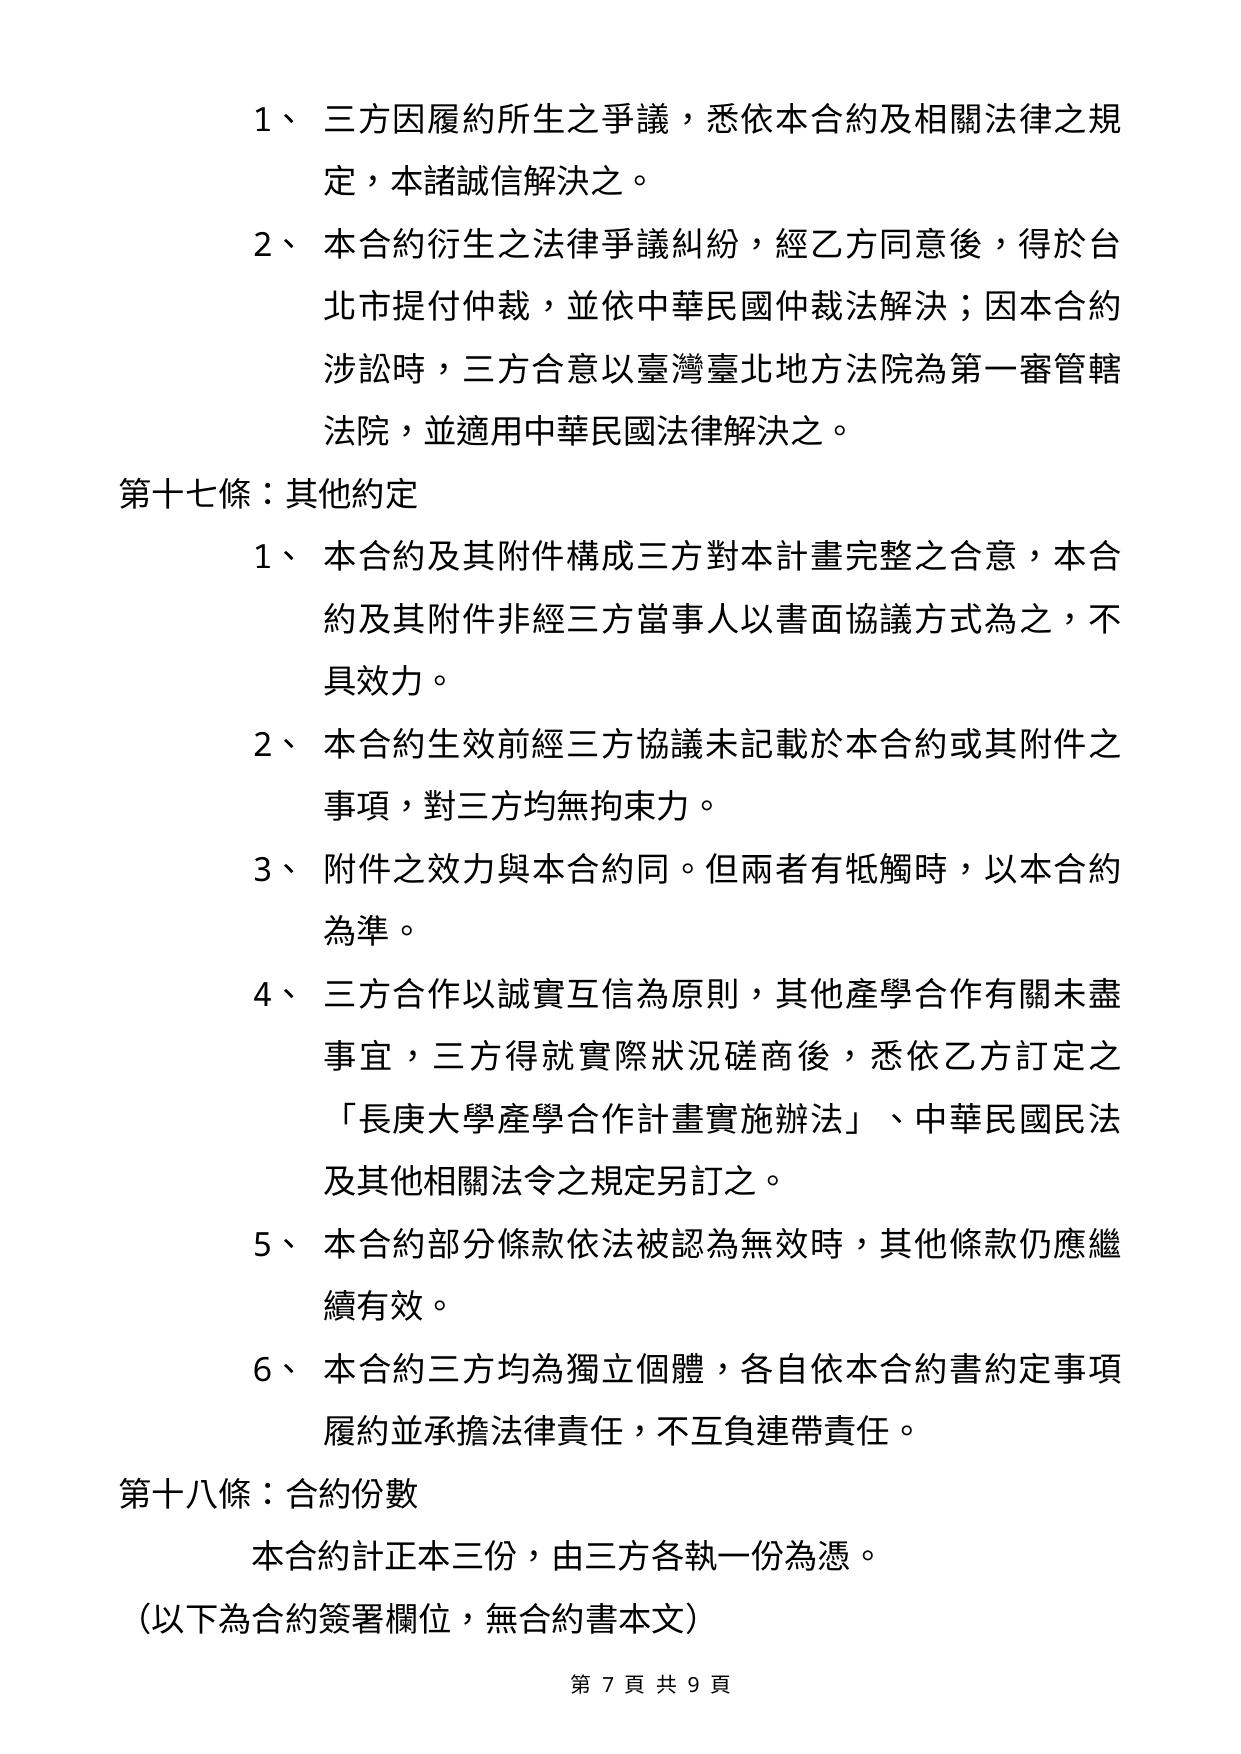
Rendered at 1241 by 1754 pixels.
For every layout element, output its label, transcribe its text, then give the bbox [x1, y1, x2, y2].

list 本合約及其附件構成三方對本計畫完整之合意，本合約及其附件非經三方當事人以書面協議方式為之，不具效力。 [252, 512, 1122, 700]
text 第十七條：其他約定 [118, 450, 1122, 512]
list 本合約生效前經三方協議未記載於本合約或其附件之事項，對三方均無拘束力。 [252, 700, 1122, 825]
list 本合約三方均為獨立個體，各自依本合約書約定事項履約並承擔法律責任，不互負連帶責任。 [252, 1325, 1122, 1450]
list 本合約衍生之法律爭議糾紛，經乙方同意後，得於台北市提付仲裁，並依中華民國仲裁法解決；因本合約涉訟時，三方合意以臺灣臺北地方法院為第一審管轄法院，並適用中華民國法律解決之。 [252, 200, 1122, 450]
list 附件之效力與本合約同。但兩者有牴觸時，以本合約為準。 [252, 825, 1122, 950]
text 第十八條：合約份數 [118, 1450, 1122, 1512]
list 本合約部分條款依法被認為無效時，其他條款仍應繼續有效。 [252, 1200, 1122, 1325]
text 本合約計正本三份，由三方各執一份為憑。 [251, 1512, 1122, 1575]
list 三方因履約所生之爭議，悉依本合約及相關法律之規定，本諸誠信解決之。 [252, 75, 1122, 200]
text （以下為合約簽署欄位，無合約書本文） [118, 1575, 1122, 1637]
list 三方合作以誠實互信為原則，其他產學合作有關未盡事宜，三方得就實際狀況磋商後，悉依乙方訂定之「長庚大學產學合作計畫實施辦法」、中華民國民法及其他相關法令之規定另訂之。 [252, 950, 1122, 1200]
